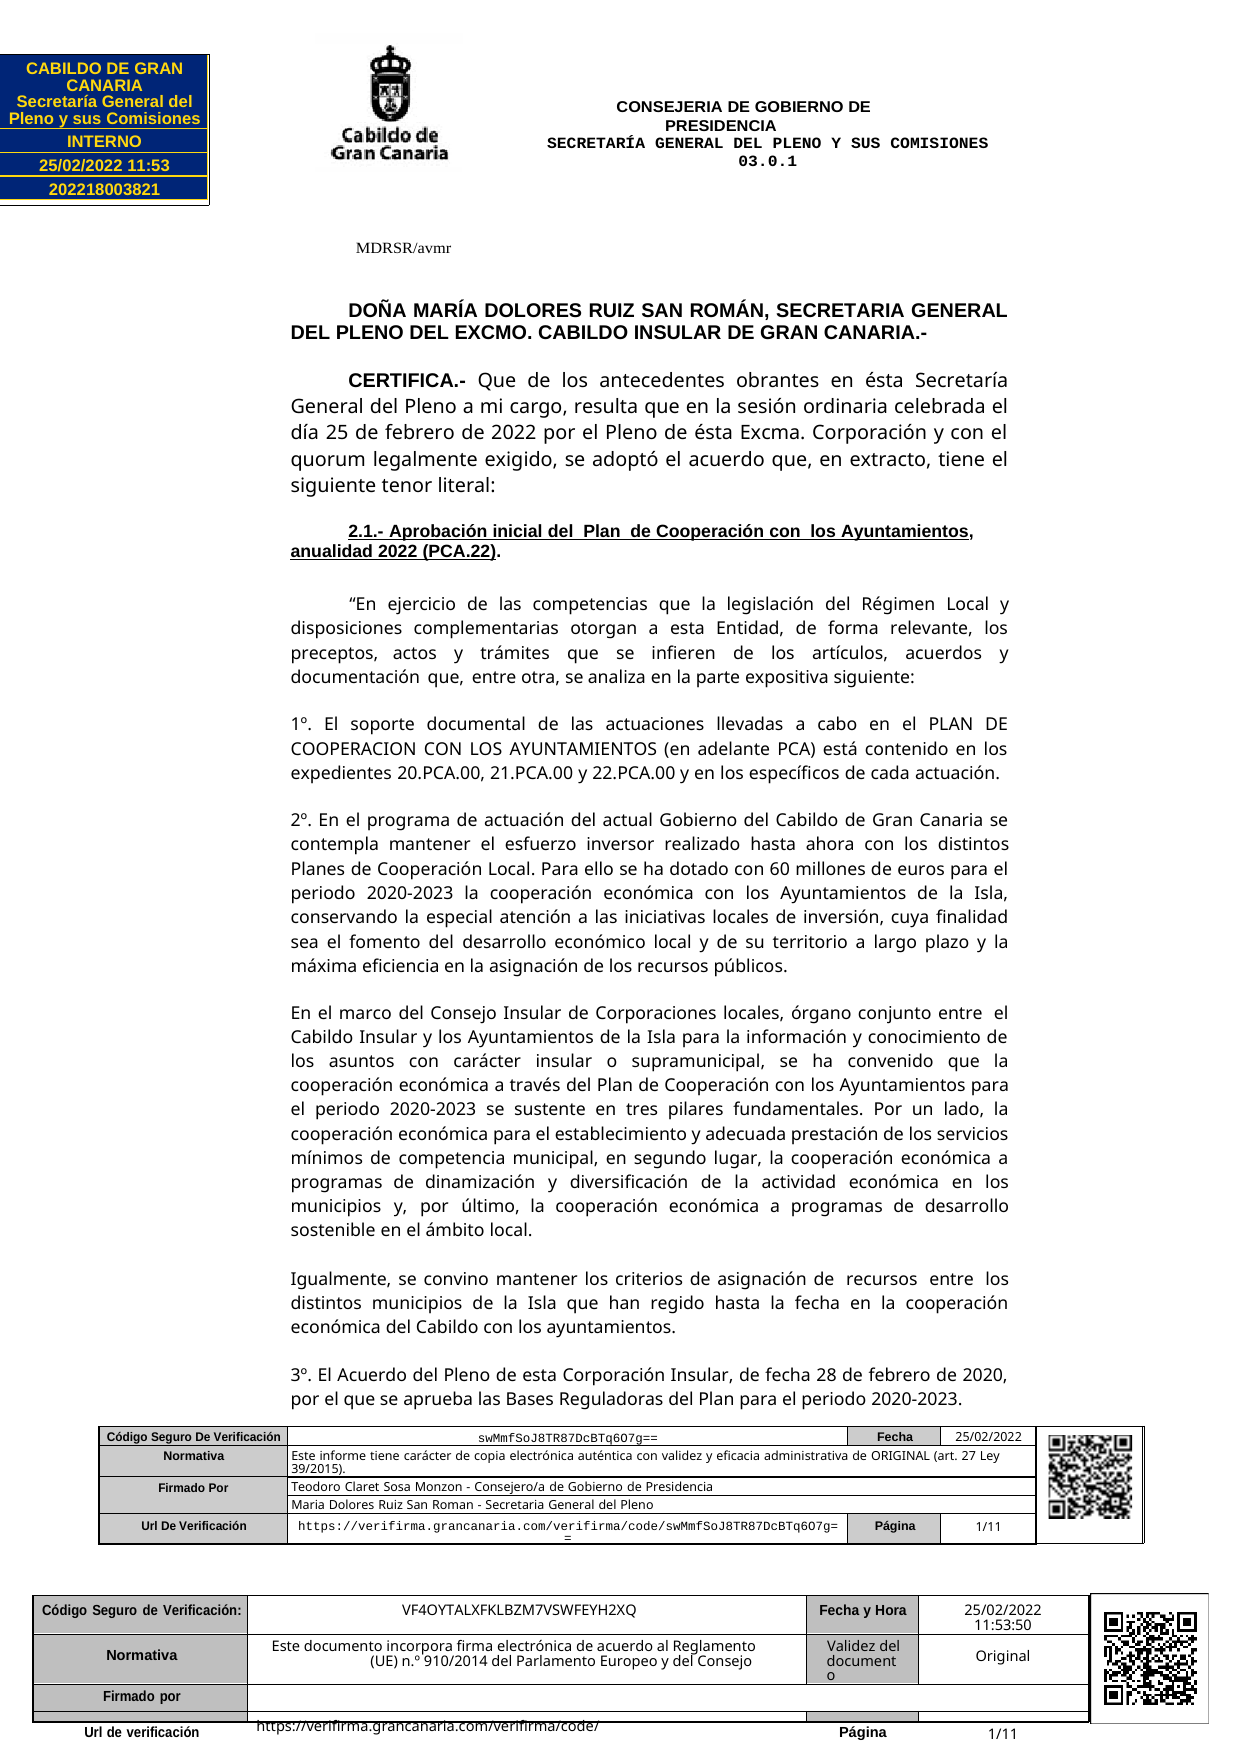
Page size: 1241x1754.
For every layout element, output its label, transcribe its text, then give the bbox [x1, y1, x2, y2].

table_header VF4OYTALXFKLBZM7VSWFEYH2XQ [248, 1596, 806, 1633]
text MDRSR/avmr [0, 239, 451, 257]
title DOÑA MARÍA DOLORES RUIZ SAN ROMÁN, SECRETARIA GENERAL DEL PLENO DEL EXCMO. CABILDO INSULAR DE GRAN CANARIA.- [290, 299, 1009, 344]
text 1º. El soporte documental de las actuaciones llevadas a cabo en el PLAN DE COOPERACION CON LOS AYUNTAMIENTOS (en adelante PCA) está contenido en los expedientes 20.PCA.00, 21.PCA.00 y 22.PCA.00 y en los específicos de cada actuación. [290, 712, 1009, 784]
picture [315, 33, 463, 167]
table_cell Url de verificación [34, 1712, 247, 1721]
text 2º. En el programa de actuación del actual Gobierno del Cabildo de Gran Canaria se contempla mantener el esfuerzo inversor realizado hasta ahora con los distintos Planes de Cooperación Local. Para ello se ha dotado con 60 millones de euros para el periodo 2020-2023 la cooperación económica con los Ayuntamientos de la Isla, conservando la especial atención a las iniciativas locales de inversión, cuya finalidad sea el fomento del desarrollo económico local y de su territorio a largo plazo y la máxima eficiencia en la asignación de los recursos públicos. [290, 807, 1009, 978]
table_cell 1/11 [919, 1712, 1088, 1721]
text “En ejercicio de las competencias que la legislación del Régimen Local y disposiciones complementarias otorgan a esta Entidad, de forma relevante, los preceptos, actos y trámites que se infieren de los artículos, acuerdos y documentación que, entre otra, se analiza en la parte expositiva siguiente: [290, 591, 1009, 689]
table_cell 202218003821 [0, 177, 207, 199]
table_cell Normativa [34, 1635, 247, 1683]
text Igualmente, se convino mantener los criterios de asignación de recursos entre los distintos municipios de la Isla que han regido hasta la fecha en la cooperación económica del Cabildo con los ayuntamientos. [290, 1266, 1009, 1339]
table_cell 25/02/2022 11:53 [0, 153, 207, 175]
text 3º. El Acuerdo del Pleno de esta Corporación Insular, de fecha 28 de febrero de 2020, por el que se aprueba las Bases Reguladoras del Plan para el periodo 2020-2023. [290, 1362, 1009, 1410]
table_header Código Seguro de Verificación: [34, 1596, 247, 1633]
subtitle CERTIFICA.- Que de los antecedentes obrantes en ésta Secretaría General del Pleno a mi cargo, resulta que en la sesión ordinaria celebrada el día 25 de febrero de 2022 por el Pleno de ésta Excma. Corporación y con el quorum legalmente exigido, se adoptó el acuerdo que, en extracto, tiene el siguiente tenor literal: [290, 366, 1009, 498]
table_cell Página [807, 1712, 918, 1721]
text 03.0.1 [455, 154, 1080, 171]
table_header CABILDO DE GRAN CANARIA Secretaría General del Pleno y sus Comisiones [0, 55, 207, 128]
text 2.1.- Aprobación inicial del Plan de Cooperación con los Ayuntamientos, anualidad 2022 (PCA.22). [290, 521, 1025, 562]
picture [1090, 1593, 1209, 1724]
table_cell Firmado por [34, 1685, 247, 1711]
table_cell [248, 1685, 1088, 1711]
text En el marco del Consejo Insular de Corporaciones locales, órgano conjunto entre el Cabildo Insular y los Ayuntamientos de la Isla para la información y conocimiento de los asuntos con carácter insular o supramunicipal, se ha convenido que la cooperación económica a través del Plan de Cooperación con los Ayuntamientos para el periodo 2020-2023 se sustente en tres pilares fundamentales. Por un lado, la cooperación económica para el establecimiento y adecuada prestación de los servicios mínimos de competencia municipal, en segundo lugar, la cooperación económica a programas de dinamización y diversificación de la actividad económica en los municipios y, por último, la cooperación económica a programas de desarrollo sostenible en el ámbito local. [290, 1000, 1009, 1242]
table_cell Validez del documento [807, 1635, 918, 1683]
table_cell https://verifirma.grancanaria.com/verifirma/code/VF4OYTALXFKLBZM7VSWFEYH2 XQ [248, 1712, 806, 1721]
table_cell Original [919, 1635, 1088, 1683]
table_cell Este documento incorpora firma electrónica de acuerdo al Reglamento (UE) n.º 910/2014 del Parlamento Europeo y del Consejo [248, 1635, 806, 1683]
table_header Fecha y Hora [807, 1596, 918, 1633]
table_cell INTERNO [0, 129, 207, 152]
text CONSEJERIA DE GOBIERNO DE PRESIDENCIA [455, 98, 987, 134]
picture [1048, 1435, 1133, 1519]
table_header 25/02/2022 11:53:50 [919, 1596, 1088, 1633]
text SECRETARÍA GENERAL DEL PLENO Y SUS COMISIONES [455, 135, 1080, 153]
